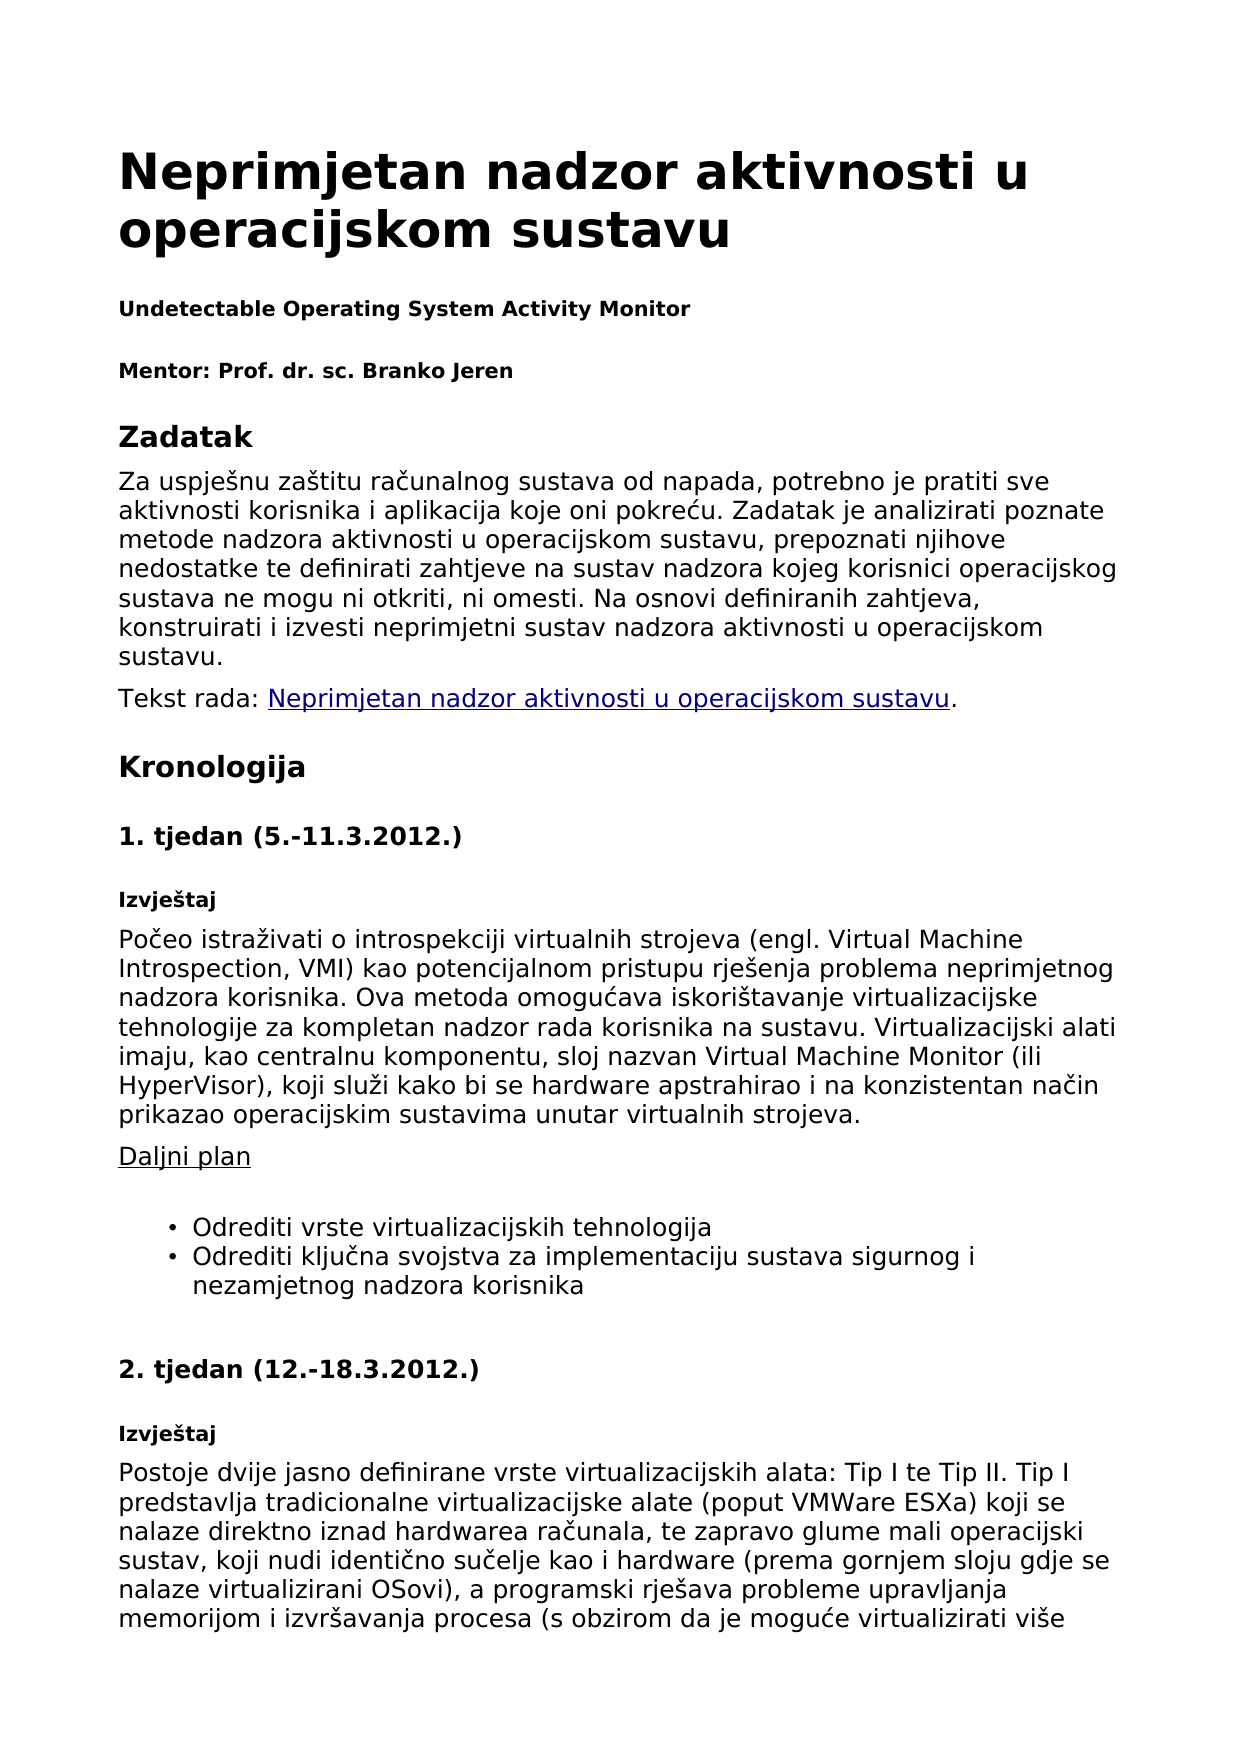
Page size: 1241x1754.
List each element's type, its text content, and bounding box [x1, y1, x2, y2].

text Daljni plan [118, 1142, 1122, 1171]
subtitle Izvještaj [118, 888, 1122, 913]
subtitle Zadatak [118, 421, 1122, 454]
list Odrediti ključna svojstva za implementaciju sustava sigurnog i nezamjetnog nadzora korisnika [177, 1242, 1122, 1301]
subtitle Kronologija [118, 750, 1122, 784]
subtitle Neprimjetan nadzor aktivnosti u operacijskom sustavu [118, 143, 1122, 259]
subtitle Mentor: Prof. dr. sc. Branko Jeren [118, 359, 1122, 383]
text Počeo istraživati o introspekciji virtualnih strojeva (engl. Virtual Machine Introspection, VMI) kao potencijalnom pristupu rješenja problema neprimjetnog nadzora korisnika. Ova metoda omogućava iskorištavanje virtualizacijske tehnologije za kompletan nadzor rada korisnika na sustavu. Virtualizacijski alati imaju, kao centralnu komponentu, sloj nazvan Virtual Machine Monitor (ili HyperVisor), koji služi kako bi se hardware apstrahirao i na konzistentan način prikazao operacijskim sustavima unutar virtualnih strojeva. [118, 925, 1122, 1129]
text Tekst rada: Neprimjetan nadzor aktivnosti u operacijskom sustavu. [118, 684, 1122, 713]
subtitle Izvještaj [118, 1422, 1122, 1446]
list Odrediti vrste virtualizacijskih tehnologija [177, 1213, 1122, 1242]
text Za uspješnu zaštitu računalnog sustava od napada, potrebno je pratiti sve aktivnosti korisnika i aplikacija koje oni pokreću. Zadatak je analizirati poznate metode nadzora aktivnosti u operacijskom sustavu, prepoznati njihove nedostatke te definirati zahtjeve na sustav nadzora kojeg korisnici operacijskog sustava ne mogu ni otkriti, ni omesti. Na osnovi definiranih zahtjeva, konstruirati i izvesti neprimjetni sustav nadzora aktivnosti u operacijskom sustavu. [118, 467, 1122, 671]
subtitle Undetectable Operating System Activity Monitor [118, 297, 1122, 321]
subtitle 1. tjedan (5.-11.3.2012.) [118, 822, 1122, 851]
text Postoje dvije jasno definirane vrste virtualizacijskih alata: Tip I te Tip II. Tip I predstavlja tradicionalne virtualizacijske alate (poput VMWare ESXa) koji se nalaze direktno iznad hardwarea računala, te zapravo glume mali operacijski sustav, koji nudi identično sučelje kao i hardware (prema gornjem sloju gdje se nalaze virtualizirani OSovi), a programski rješava probleme upravljanja memorijom i izvršavanja procesa (s obzirom da je moguće virtualizirati više [118, 1458, 1122, 1633]
subtitle 2. tjedan (12.-18.3.2012.) [118, 1355, 1122, 1384]
